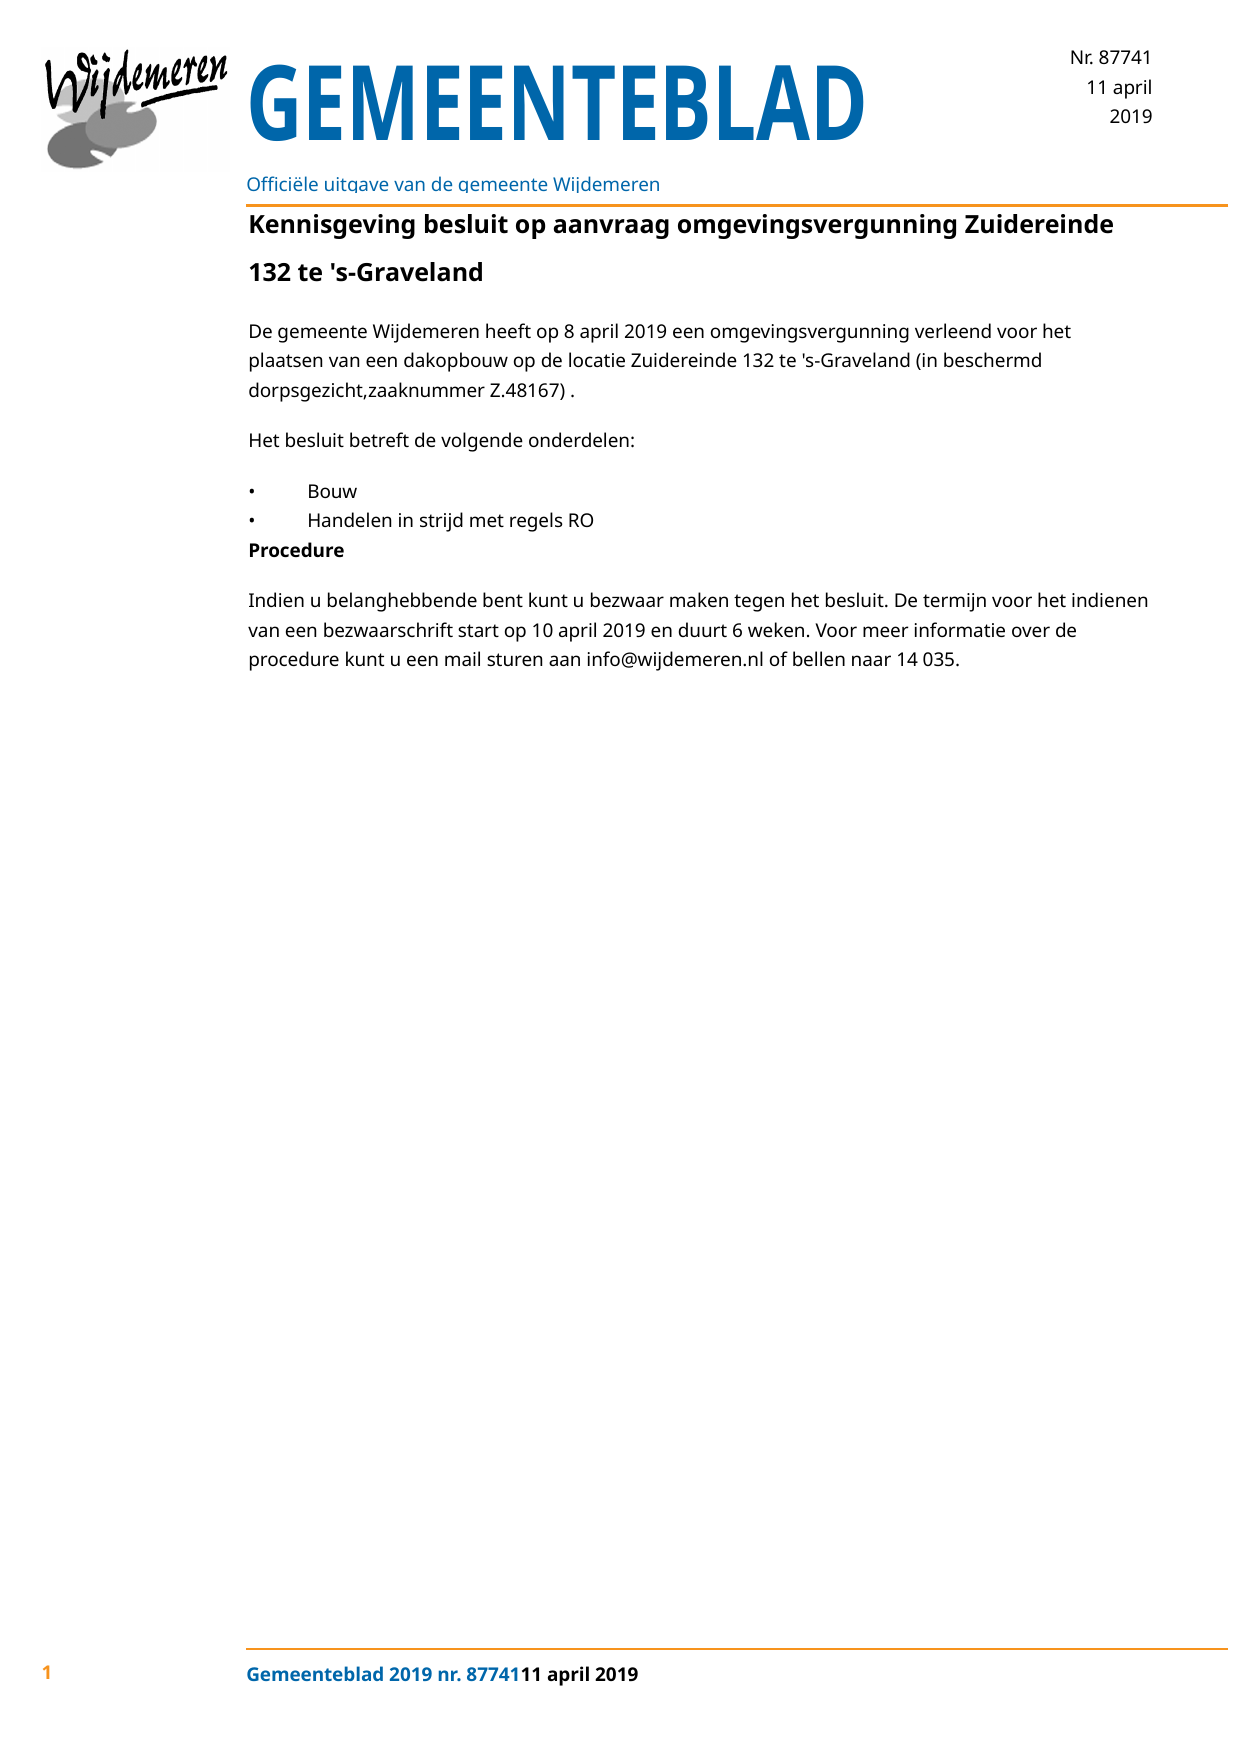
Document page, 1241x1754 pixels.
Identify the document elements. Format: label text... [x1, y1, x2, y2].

text Procedure [248, 537, 1152, 563]
text Indien u belanghebbende bent kunt u bezwaar maken tegen het besluit. De termijn voor het indienen van een bezwaarschrift start op 10 april 2019 en duurt 6 weken. Voor meer informatie over de procedure kunt u een mail sturen aan info@wijdemeren.nl of bellen naar 14 035. [248, 587, 1152, 672]
text Het besluit betreft de volgende onderdelen: [248, 427, 1152, 453]
text Kennisgeving besluit op aanvraag omgevingsvergunning Zuidereinde 132 te 's-Graveland [248, 207, 1152, 288]
list Bouw [248, 478, 1152, 504]
list Handelen in strijd met regels RO [248, 507, 1152, 533]
picture [41, 47, 231, 172]
text De gemeente Wijdemeren heeft op 8 april 2019 een omgevingsvergunning verleend voor het plaatsen van een dakopbouw op de locatie Zuidereinde 132 te 's-Graveland (in beschermd dorpsgezicht,zaaknummer Z.48167) . [248, 318, 1152, 403]
